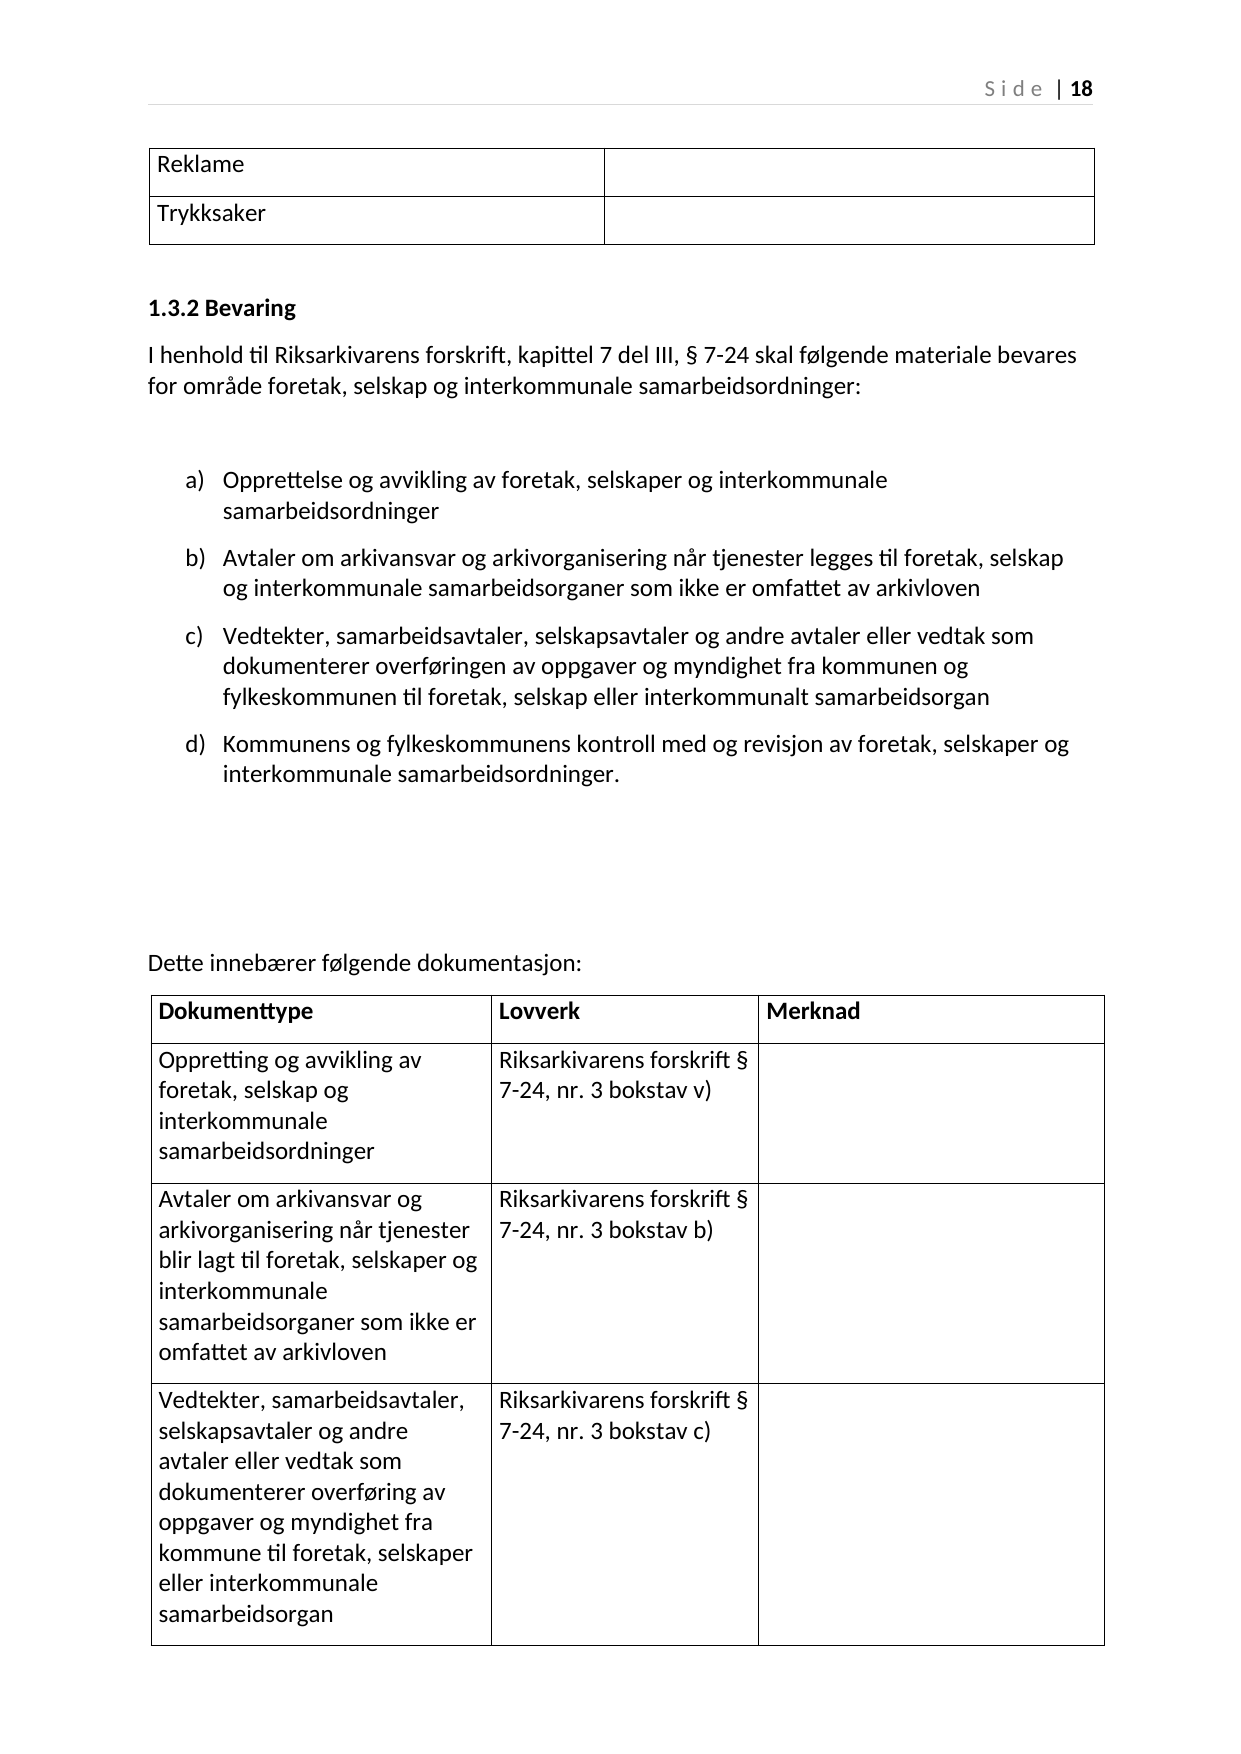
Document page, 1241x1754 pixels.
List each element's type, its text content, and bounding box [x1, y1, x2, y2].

table_cell Riksarkivarens forskrift § 7-24, nr. 3 bokstav v) [492, 1044, 758, 1182]
list Vedtekter, samarbeidsavtaler, selskapsavtaler og andre avtaler eller vedtak som dokumenterer overføringen av oppgaver og myndighet fra kommunen og fylkeskommunen til foretak, selskap eller interkommunalt samarbeidsorgan [185, 620, 1093, 711]
table_cell Oppretting og avvikling av foretak, selskap og interkommunale samarbeidsordninger [152, 1044, 491, 1182]
table_cell Vedtekter, samarbeidsavtaler, selskapsavtaler og andre avtaler eller vedtak som dokumenterer overføring av oppgaver og myndighet fra kommune til foretak, selskaper eller interkommunale samarbeidsorgan [152, 1384, 491, 1645]
table_cell Reklame [150, 149, 604, 196]
table_cell Riksarkivarens forskrift § 7-24, nr. 3 bokstav b) [492, 1184, 758, 1383]
table_cell Avtaler om arkivansvar og arkivorganisering når tjenester blir lagt til foretak, selskaper og interkommunale samarbeidsorganer som ikke er omfattet av arkivloven [152, 1184, 491, 1383]
text Dette innebærer følgende dokumentasjon: [148, 947, 1093, 978]
table_cell [605, 149, 1094, 196]
table_header Lovverk [492, 996, 758, 1043]
table_cell Trykksaker [150, 197, 604, 244]
table_cell [759, 1384, 1104, 1645]
table_cell Riksarkivarens forskrift § 7-24, nr. 3 bokstav c) [492, 1384, 758, 1645]
table_header Merknad [759, 996, 1104, 1043]
list Avtaler om arkivansvar og arkivorganisering når tjenester legges til foretak, selskap og interkommunale samarbeidsorganer som ikke er omfattet av arkivloven [185, 542, 1093, 603]
table_cell [605, 197, 1094, 244]
list Kommunens og fylkeskommunens kontroll med og revisjon av foretak, selskaper og interkommunale samarbeidsordninger. [185, 728, 1093, 789]
text I henhold til Riksarkivarens forskrift, kapittel 7 del III, § 7-24 skal følgende materiale bevares for område foretak, selskap og interkommunale samarbeidsordninger: [148, 339, 1093, 401]
table_cell [759, 1184, 1104, 1383]
table_cell [759, 1044, 1104, 1182]
text 1.3.2 Bevaring [148, 292, 1093, 323]
list Opprettelse og avvikling av foretak, selskaper og interkommunale samarbeidsordninger [185, 464, 1093, 525]
table_header Dokumenttype [152, 996, 491, 1043]
